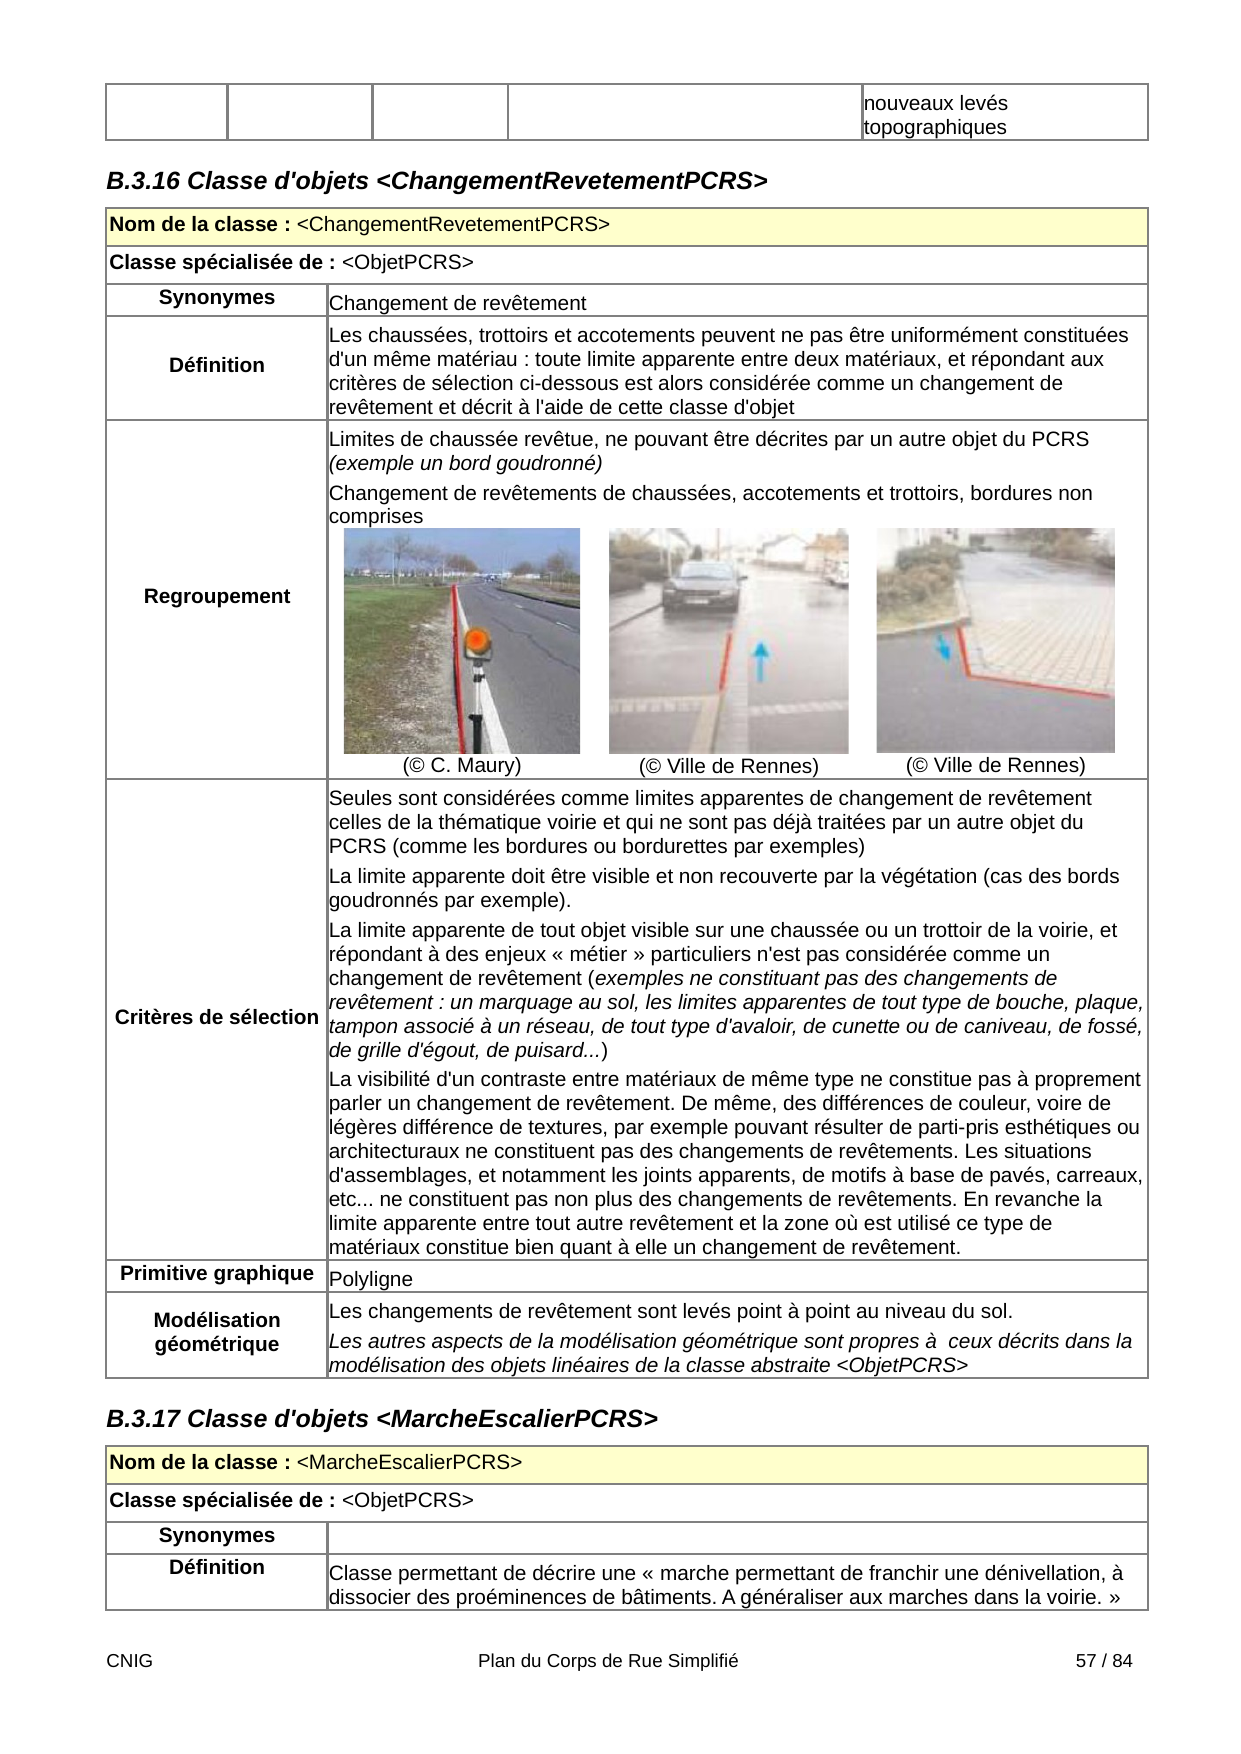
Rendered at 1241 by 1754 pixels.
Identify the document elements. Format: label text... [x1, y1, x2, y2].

table_cell Primitive graphique [107, 1261, 326, 1291]
picture [876, 528, 1115, 753]
table_cell Classe spécialisée de : <ObjetPCRS> [107, 247, 1147, 283]
table_cell Polyligne [329, 1261, 1147, 1291]
table_cell Changement de revêtement [329, 285, 1147, 314]
picture [609, 528, 849, 754]
table_cell Les changements de revêtement sont levés point à point au niveau du sol. Les autres aspects de la modélisation géométrique sont propres à ceux décrits dans la modélisation des objets linéaires de la classe abstraite <ObjetPCRS> [329, 1293, 1147, 1377]
table_cell Définition [107, 1555, 326, 1609]
table_cell nouveaux levés topographiques [864, 85, 1147, 139]
table_cell [329, 1523, 1147, 1553]
table_cell [107, 85, 226, 139]
table_cell Seules sont considérées comme limites apparentes de changement de revêtement celles de la thématique voirie et qui ne sont pas déjà traitées par un autre objet du PCRS (comme les bordures ou bordurettes par exemples) La limite apparente doit être visible et non recouverte par la végétation (cas des bords goudronnés par exemple). La limite apparente de tout objet visible sur une chaussée ou un trottoir de la voirie, et répondant à des enjeux « métier » particuliers n'est pas considérée comme un changement de revêtement (exemples ne constituant pas des changements de revêtement : un marquage au sol, les limites apparentes de tout type de bouche, plaque, tampon associé à un réseau, de tout type d'avaloir, de cunette ou de caniveau, de fossé, de grille d'égout, de puisard...) La visibilité d'un contraste entre matériaux de même type ne constitue pas à proprement parler un changement de revêtement. De même, des différences de couleur, voire de légères différence de textures, par exemple pouvant résulter de parti-pris esthétiques ou architecturaux ne constituent pas des changements de revêtements. Les situations d'assemblages, et notamment les joints apparents, de motifs à base de pavés, carreaux, etc... ne constituent pas non plus des changements de revêtements. En revanche la limite apparente entre tout autre revêtement et la zone où est utilisé ce type de matériaux constitue bien quant à elle un changement de revêtement. [329, 780, 1147, 1259]
table_cell Définition [107, 317, 326, 418]
table_header (© Ville de Rennes) [862, 528, 1129, 778]
table_header (© C. Maury) [329, 528, 595, 778]
table_cell Les chaussées, trottoirs et accotements peuvent ne pas être uniformément constituées d'un même matériau : toute limite apparente entre deux matériaux, et répondant aux critères de sélection ci-dessous est alors considérée comme un changement de revêtement et décrit à l'aide de cette classe d'objet [329, 317, 1147, 418]
table_cell Regroupement [107, 421, 326, 778]
picture [343, 528, 581, 754]
table_cell Synonymes [107, 285, 326, 314]
subtitle Classe d'objets <MarcheEscalierPCRS> [106, 1404, 1134, 1433]
table_header (© Ville de Rennes) [595, 528, 862, 778]
table_cell Limites de chaussée revêtue, ne pouvant être décrites par un autre objet du PCRS (exemple un bord goudronné) Changement de revêtements de chaussées, accotements et trottoirs, bordures non comprises [329, 421, 1147, 778]
table_cell [229, 85, 371, 139]
table_cell Classe spécialisée de : <ObjetPCRS> [107, 1485, 1147, 1521]
table_header Nom de la classe : <MarcheEscalierPCRS> [107, 1447, 1147, 1483]
table_header Nom de la classe : <ChangementRevetementPCRS> [107, 209, 1147, 245]
subtitle Classe d'objets <ChangementRevetementPCRS> [106, 166, 1134, 194]
table_cell [509, 85, 861, 139]
table_cell Synonymes [107, 1523, 326, 1553]
table_cell Classe permettant de décrire une « marche permettant de franchir une dénivellation, à dissocier des proéminences de bâtiments. A généraliser aux marches dans la voirie. » [329, 1555, 1147, 1609]
table_cell [374, 85, 507, 139]
table_cell Modélisation géométrique [107, 1293, 326, 1377]
table_cell Critères de sélection [107, 780, 326, 1259]
